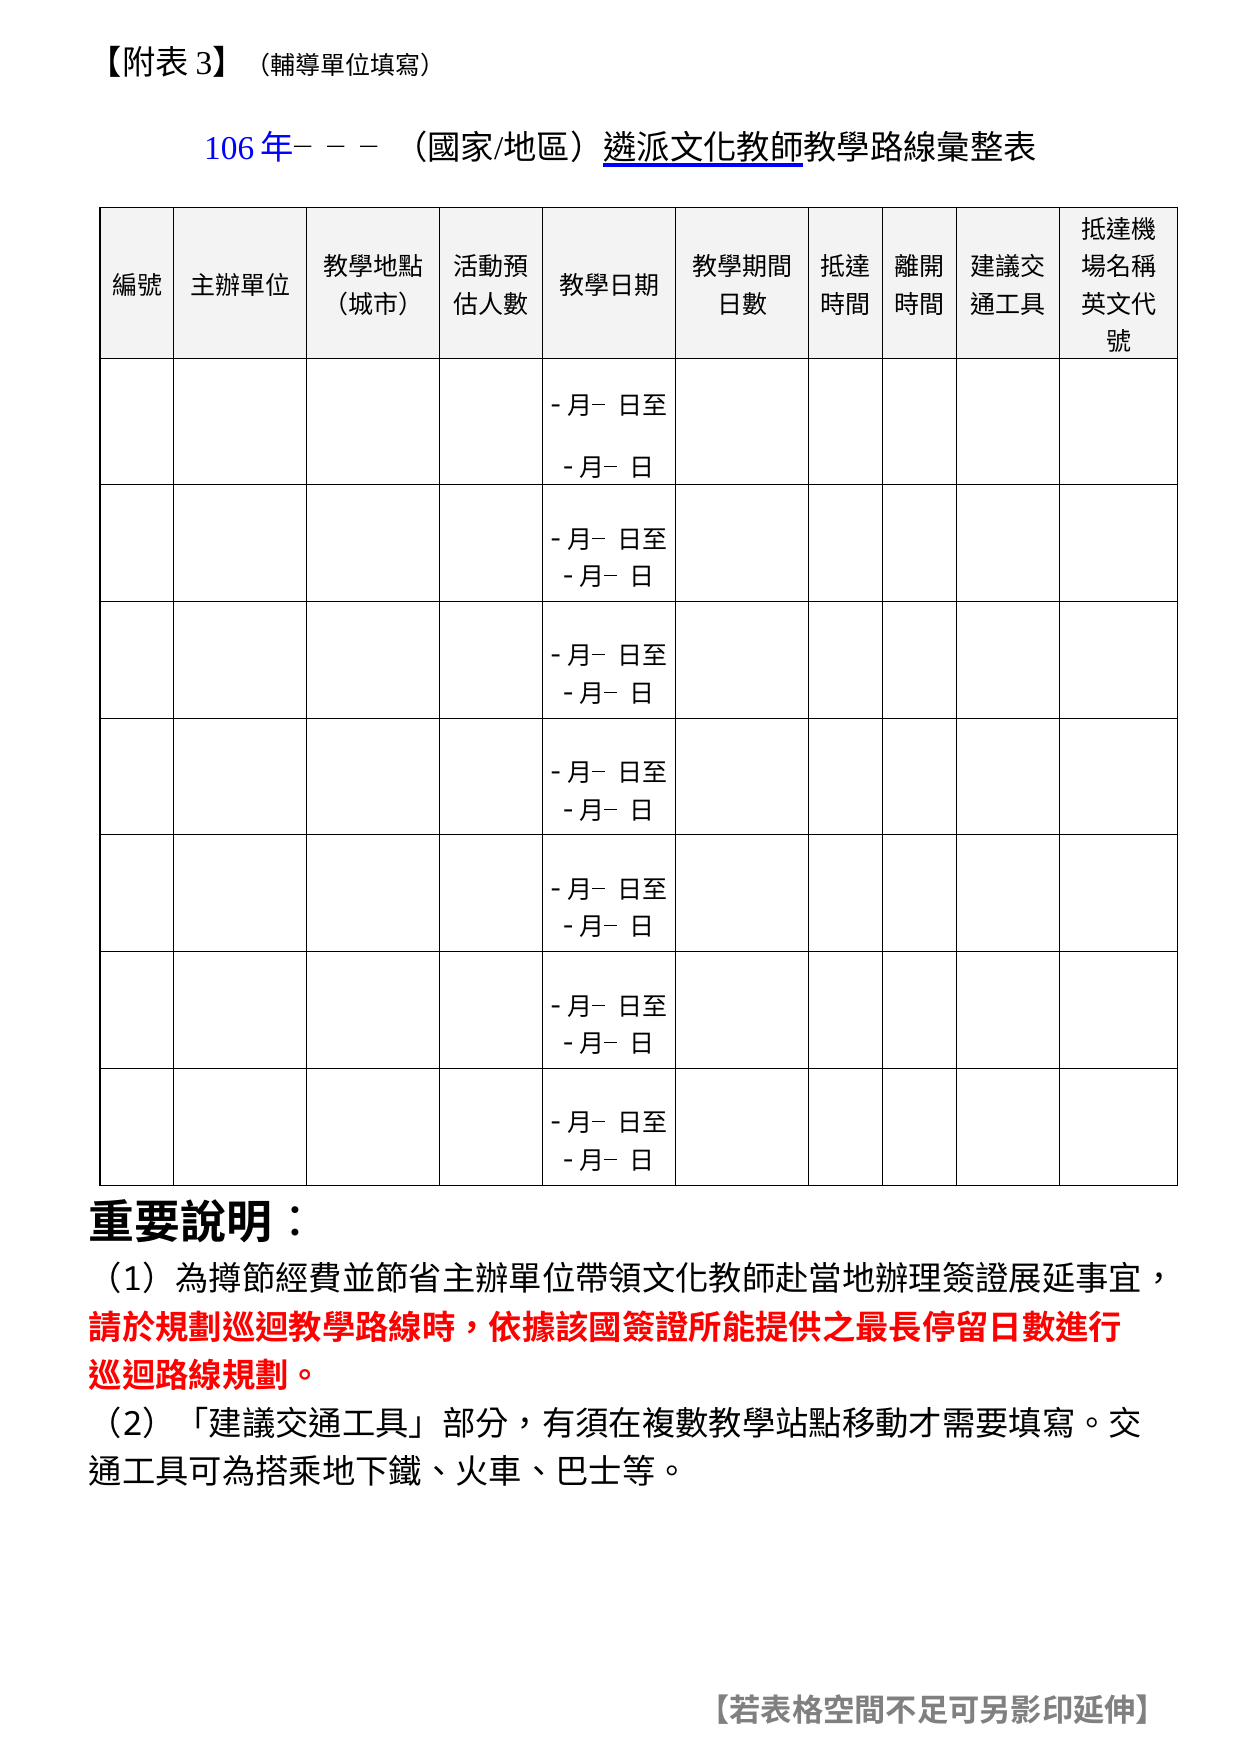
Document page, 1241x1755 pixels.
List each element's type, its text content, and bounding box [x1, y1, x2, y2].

table_cell [101, 485, 173, 601]
table_cell [957, 835, 1059, 951]
table_cell [957, 359, 1059, 484]
text （2）「建議交通工具」部分，有須在複數教學站點移動才需要填寫。交通工具可為搭乘地下鐵、火車、巴士等。 [89, 1397, 1152, 1493]
table_cell [883, 835, 956, 951]
table_cell [676, 835, 808, 951]
table_cell [1060, 835, 1177, 951]
table_cell [440, 1069, 542, 1184]
table_header 活動預估人數 [440, 208, 542, 358]
table_cell [809, 602, 882, 717]
table_header 教學地點 （城市） [307, 208, 439, 358]
table_cell [174, 835, 306, 951]
table_cell [174, 719, 306, 834]
table_cell [101, 719, 173, 834]
table_cell [1060, 952, 1177, 1068]
table_cell [809, 952, 882, 1068]
table_cell [101, 835, 173, 951]
table_cell [174, 359, 306, 484]
table_header 編號 [101, 208, 173, 358]
table_cell [957, 719, 1059, 834]
table_header 教學期間日數 [676, 208, 808, 358]
table_cell [1060, 719, 1177, 834]
table_cell [883, 359, 956, 484]
text [683, 1678, 1208, 1734]
table_cell [676, 485, 808, 601]
text 106年╴╴╴（國家/地區）遴派文化教師教學路線彙整表 [89, 121, 1152, 169]
table_cell ╴月╴日至 ╴月╴日 [543, 952, 675, 1068]
table_cell [307, 835, 439, 951]
table_cell [307, 359, 439, 484]
table_cell [440, 719, 542, 834]
table_cell [676, 1069, 808, 1184]
table_cell [957, 952, 1059, 1068]
table_cell [957, 602, 1059, 717]
table_cell [809, 719, 882, 834]
table_cell [440, 835, 542, 951]
table_cell [307, 602, 439, 717]
table_cell [676, 719, 808, 834]
table_cell ╴月╴日至 ╴月╴日 [543, 359, 675, 484]
text （1）為撙節經費並節省主辦單位帶領文化教師赴當地辦理簽證展延事宜，請於規劃巡迴教學路線時，依據該國簽證所能提供之最長停留日數進行巡迴路線規劃。 [89, 1252, 1152, 1397]
table_cell ╴月╴日至 ╴月╴日 [543, 1069, 675, 1184]
table_cell ╴月╴日至 ╴月╴日 [543, 719, 675, 834]
table_cell [1060, 485, 1177, 601]
table_cell [1060, 359, 1177, 484]
table_cell [883, 485, 956, 601]
table_cell [307, 485, 439, 601]
text 重要說明： [89, 1186, 1152, 1252]
table_header 抵達 時間 [809, 208, 882, 358]
table_cell [174, 602, 306, 717]
table_cell ╴月╴日至 ╴月╴日 [543, 485, 675, 601]
table_cell [809, 1069, 882, 1184]
table_cell [174, 485, 306, 601]
table_cell [809, 359, 882, 484]
table_cell ╴月╴日至 ╴月╴日 [543, 602, 675, 717]
table_cell [440, 602, 542, 717]
table_cell [957, 485, 1059, 601]
table_header 建議交通工具 [957, 208, 1059, 358]
text 【若表格空間不足可另影印延伸】 [698, 1685, 1193, 1727]
table_cell [809, 835, 882, 951]
table_cell [440, 485, 542, 601]
table_header 主辦單位 [174, 208, 306, 358]
table_cell [957, 1069, 1059, 1184]
table_cell [101, 1069, 173, 1184]
table_cell [883, 719, 956, 834]
table_cell [676, 952, 808, 1068]
table_cell [1060, 1069, 1177, 1184]
table_cell [883, 952, 956, 1068]
table_cell [440, 952, 542, 1068]
table_cell [307, 719, 439, 834]
table_cell [883, 602, 956, 717]
table_cell [101, 602, 173, 717]
table_cell [1060, 602, 1177, 717]
table_cell [174, 1069, 306, 1184]
table_cell [101, 359, 173, 484]
table_cell [883, 1069, 956, 1184]
table_cell [676, 602, 808, 717]
table_cell [307, 952, 439, 1068]
table_header 教學日期 [543, 208, 675, 358]
table_cell [440, 359, 542, 484]
table_header 離開時間 [883, 208, 956, 358]
table_header 抵達機場名稱 英文代號 [1060, 208, 1177, 358]
table_cell [174, 952, 306, 1068]
table_cell [307, 1069, 439, 1184]
table_cell [676, 359, 808, 484]
text 【附表3】（輔導單位填寫） [89, 35, 1152, 84]
table_cell [101, 952, 173, 1068]
table_cell [809, 485, 882, 601]
table_cell ╴月╴日至 ╴月╴日 [543, 835, 675, 951]
